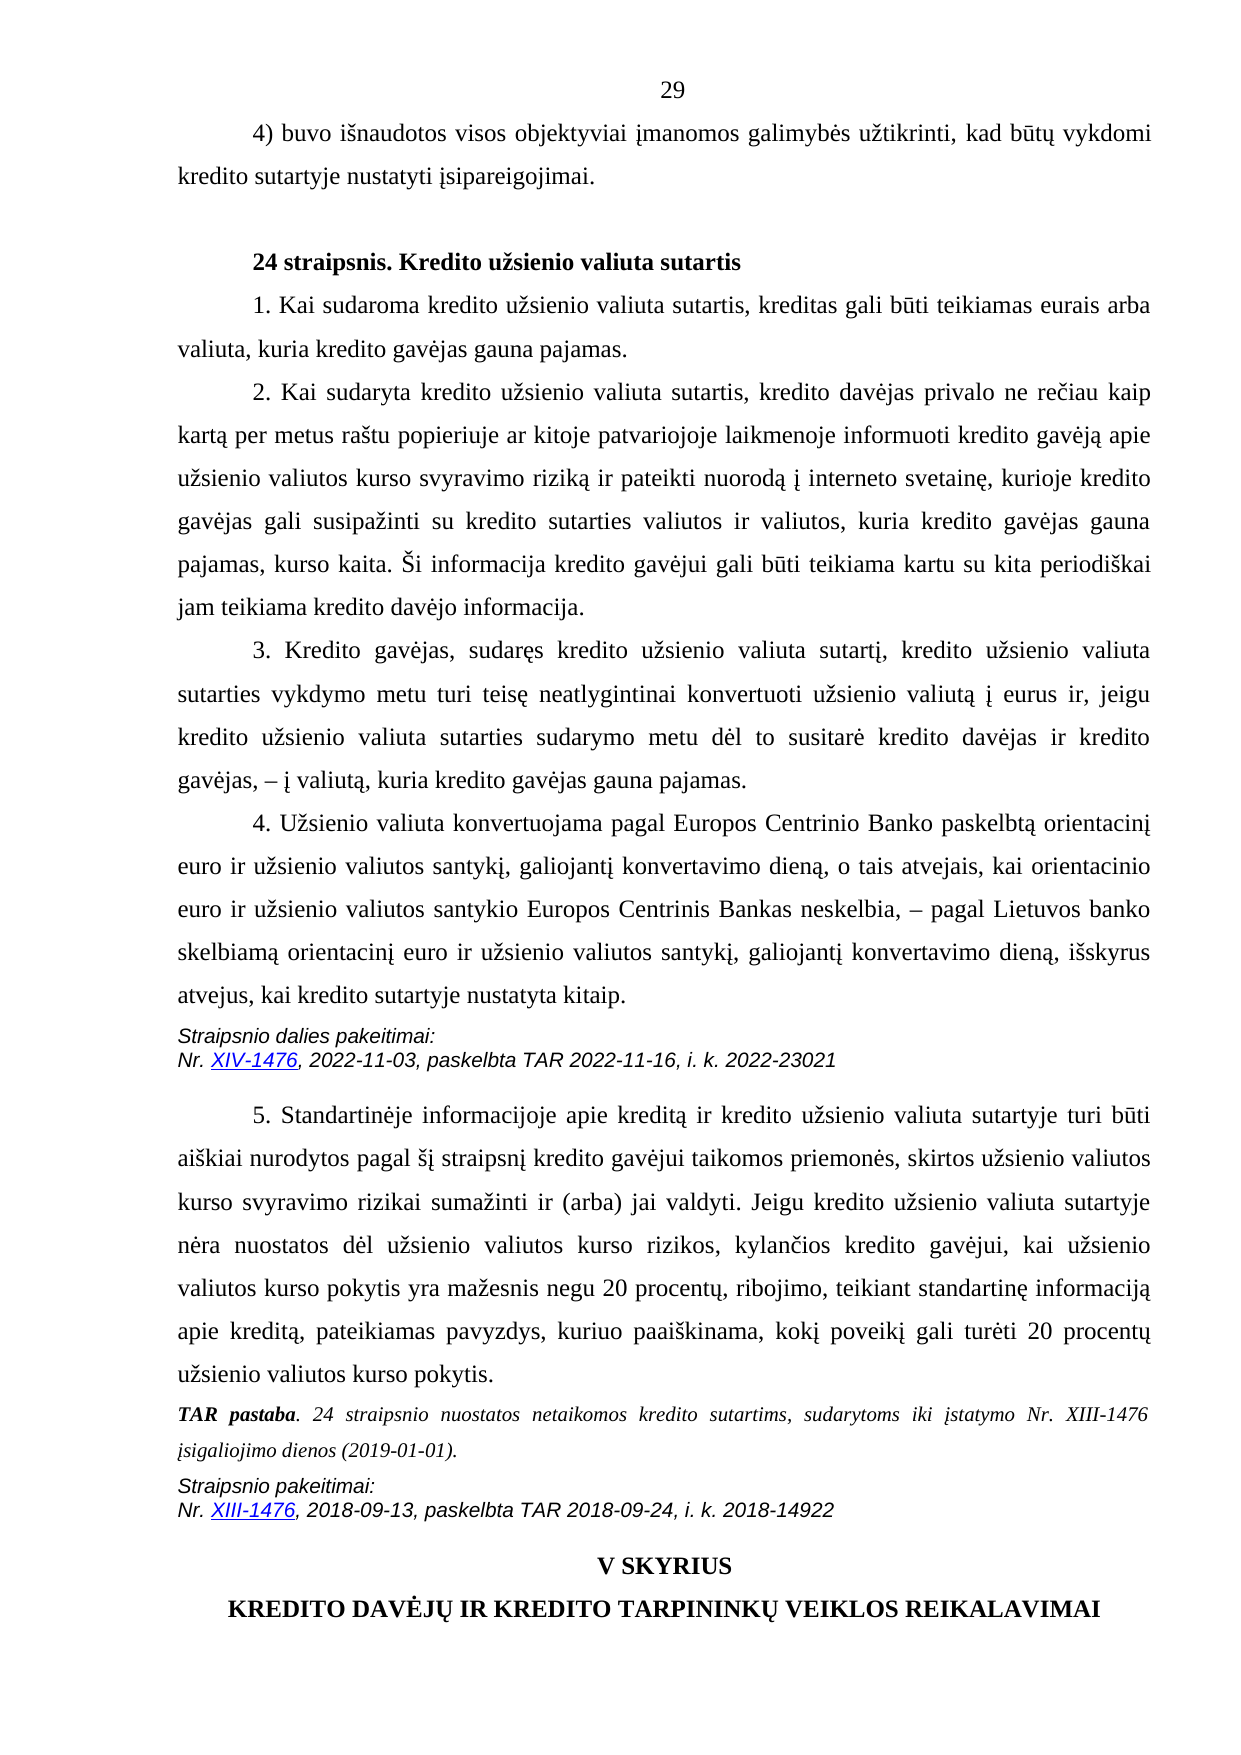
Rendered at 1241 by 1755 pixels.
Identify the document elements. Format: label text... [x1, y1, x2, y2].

text Nr. XIV-1476, 2022-11-03, paskelbta TAR 2022-11-16, i. k. 2022-23021 [177, 1048, 1152, 1072]
text 5. Standartinėje informacijoje apie kreditą ir kredito užsienio valiuta sutartyje turi būti aiškiai nurodytos pagal šį straipsnį kredito gavėjui taikomos priemonės, skirtos užsienio valiutos kurso svyravimo rizikai sumažinti ir (arba) jai valdyti. Jeigu kredito užsienio valiuta sutartyje nėra nuostatos dėl užsienio valiutos kurso rizikos, kylančios kredito gavėjui, kai užsienio valiutos kurso pokytis yra mažesnis negu 20 procentų, ribojimo, teikiant standartinę informaciją apie kreditą, pateikiamas pavyzdys, kuriuo paaiškinama, kokį poveikį gali turėti 20 procentų užsienio valiutos kurso pokytis. [177, 1100, 1152, 1388]
text 2. Kai sudaryta kredito užsienio valiuta sutartis, kredito davėjas privalo ne rečiau kaip kartą per metus raštu popieriuje ar kitoje patvariojoje laikmenoje informuoti kredito gavėją apie užsienio valiutos kurso svyravimo riziką ir pateikti nuorodą į interneto svetainę, kurioje kredito gavėjas gali susipažinti su kredito sutarties valiutos ir valiutos, kuria kredito gavėjas gauna pajamas, kurso kaita. Ši informacija kredito gavėjui gali būti teikiama kartu su kita periodiškai jam teikiama kredito davėjo informacija. [177, 377, 1152, 621]
text 24 straipsnis. Kredito užsienio valiuta sutartis [177, 247, 1152, 276]
text Straipsnio dalies pakeitimai: [177, 1024, 1152, 1048]
text 3. Kredito gavėjas, sudaręs kredito užsienio valiuta sutartį, kredito užsienio valiuta sutarties vykdymo metu turi teisę neatlygintinai konvertuoti užsienio valiutą į eurus ir, jeigu kredito užsienio valiuta sutarties sudarymo metu dėl to susitarė kredito davėjas ir kredito gavėjas, – į valiutą, kuria kredito gavėjas gauna pajamas. [177, 636, 1152, 794]
text Straipsnio pakeitimai: [177, 1474, 1152, 1498]
text Nr. XIII-1476, 2018-09-13, paskelbta TAR 2018-09-24, i. k. 2018-14922 [177, 1498, 1152, 1522]
text 4) buvo išnaudotos visos objektyviai įmanomos galimybės užtikrinti, kad būtų vykdomi kredito sutartyje nustatyti įsipareigojimai. [177, 118, 1152, 190]
text V SKYRIUS [177, 1551, 1152, 1580]
text 4. Užsienio valiuta konvertuojama pagal Europos Centrinio Banko paskelbtą orientacinį euro ir užsienio valiutos santykį, galiojantį konvertavimo dieną, o tais atvejais, kai orientacinio euro ir užsienio valiutos santykio Europos Centrinis Bankas neskelbia, – pagal Lietuvos banko skelbiamą orientacinį euro ir užsienio valiutos santykį, galiojantį konvertavimo dieną, išskyrus atvejus, kai kredito sutartyje nustatyta kitaip. [177, 808, 1152, 1009]
text TAR pastaba. 24 straipsnio nuostatos netaikomos kredito sutartims, sudarytoms iki įstatymo Nr. XIII-1476 įsigaliojimo dienos (2019-01-01). [177, 1402, 1152, 1462]
text 1. Kai sudaroma kredito užsienio valiuta sutartis, kreditas gali būti teikiamas eurais arba valiuta, kuria kredito gavėjas gauna pajamas. [177, 291, 1152, 362]
text KREDITO DAVĖJŲ IR KREDITO TARPININKŲ VEIKLOS REIKALAVIMAI [177, 1594, 1152, 1623]
